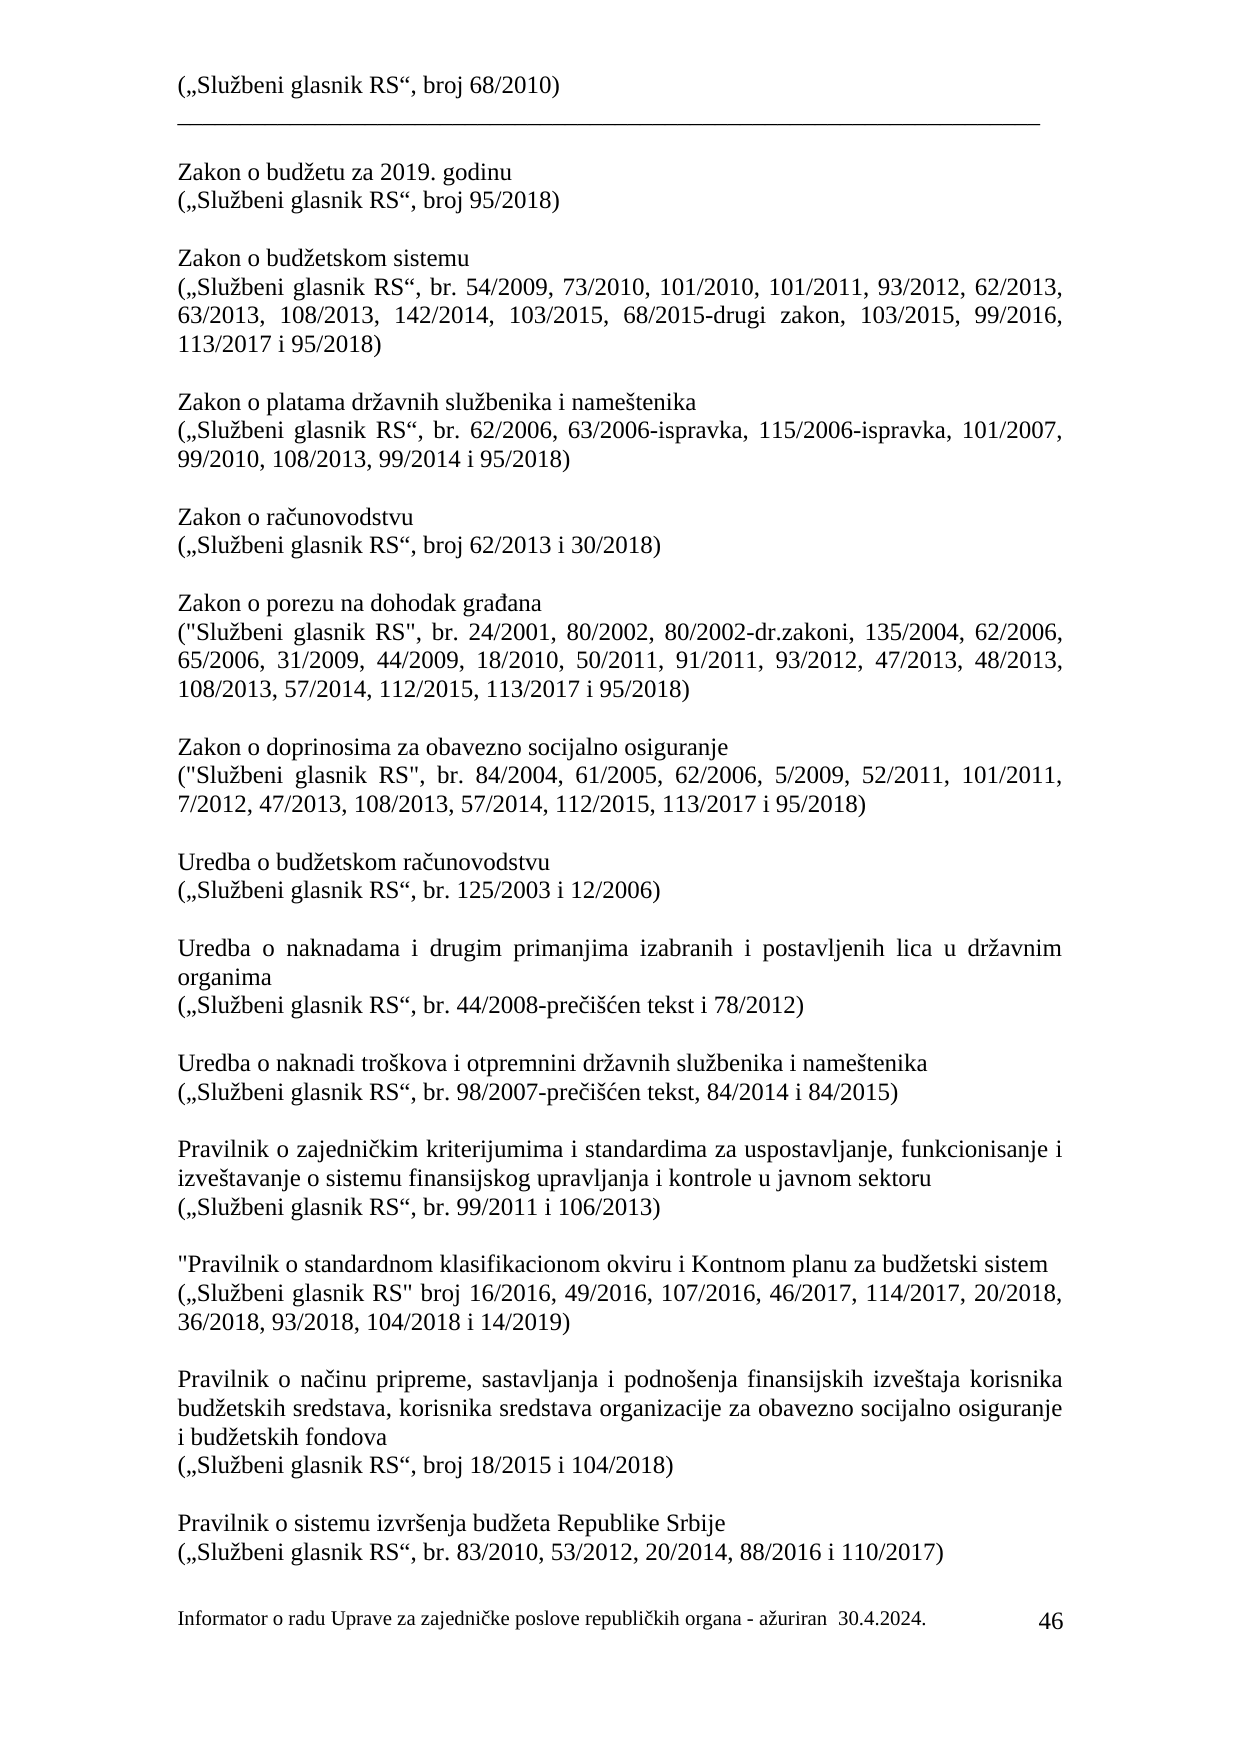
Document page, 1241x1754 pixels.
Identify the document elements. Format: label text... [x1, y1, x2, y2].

text („Službeni glasnik RS“, broj 18/2015 i 104/2018) [177, 1450, 1063, 1479]
text („Službeni glasnik RS“, broj 62/2013 i 30/2018) [177, 530, 1063, 559]
text Zakon o doprinosima za obavezno socijalno osiguranje [177, 732, 1063, 760]
text („Službeni glasnik RS“, br. 125/2003 i 12/2006) [177, 875, 1063, 904]
text _____________________________________________________________________ [177, 99, 1063, 128]
text Zakon o budžetskom sistemu [177, 243, 1063, 272]
text („Službeni glasnik RS“, broj 95/2018) [177, 185, 1063, 214]
text Pravilnik o sistemu izvršenja budžeta Republike Srbije [177, 1508, 1063, 1537]
text („Službeni glasnik RS“, br. 83/2010, 53/2012, 20/2014, 88/2016 i 110/2017) [177, 1537, 1063, 1565]
text ("Službeni glasnik RS", br. 24/2001, 80/2002, 80/2002-dr.zakoni, 135/2004, 62/2006, 65/2006, 31/2009, 44/2009, 18/2010, 50/2011, 91/2011, 93/2012, 47/2013, 48/2013, 108/2013, 57/2014, 112/2015, 113/2017 i 95/2018) [177, 617, 1063, 703]
text („Službeni glasnik RS“, broj 68/2010) [177, 70, 1063, 99]
text Zakon o platama državnih službenika i nameštenika [177, 387, 1063, 415]
text Pravilnik o načinu pripreme, sastavljanja i podnošenja finansijskih izveštaja korisnika budžetskih sredstava, korisnika sredstava organizacije za obavezno socijalno osiguranje i budžetskih fondova [177, 1364, 1063, 1450]
text Uredba o budžetskom računovodstvu [177, 847, 1063, 875]
text („Službeni glasnik RS“, br. 99/2011 i 106/2013) [177, 1192, 1063, 1220]
text Pravilnik o zajedničkim kriterijumima i standardima za uspostavljanje, funkcionisanje i izveštavanje o sistemu finansijskog upravljanja i kontrole u javnom sektoru [177, 1134, 1063, 1192]
text („Službeni glasnik RS“, br. 44/2008-prečišćen tekst i 78/2012) [177, 990, 1063, 1019]
text "Pravilnik o standardnom klasifikacionom okviru i Kontnom planu za budžetski sistem [177, 1249, 1063, 1278]
text Uredba o naknadama i drugim primanjima izabranih i postavljenih lica u državnim organima [177, 933, 1063, 990]
text Zakon o budžetu za 2019. godinu [177, 157, 1063, 185]
text ("Službeni glasnik RS", br. 84/2004, 61/2005, 62/2006, 5/2009, 52/2011, 101/2011, 7/2012, 47/2013, 108/2013, 57/2014, 112/2015, 113/2017 i 95/2018) [177, 760, 1063, 818]
text („Službeni glasnik RS" broj 16/2016, 49/2016, 107/2016, 46/2017, 114/2017, 20/2018, 36/2018, 93/2018, 104/2018 i 14/2019) [177, 1278, 1063, 1335]
text („Službeni glasnik RS“, br. 98/2007-prečišćen tekst, 84/2014 i 84/2015) [177, 1077, 1063, 1105]
text („Službeni glasnik RS“, br. 54/2009, 73/2010, 101/2010, 101/2011, 93/2012, 62/2013, 63/2013, 108/2013, 142/2014, 103/2015, 68/2015-drugi zakon, 103/2015, 99/2016, 113/2017 i 95/2018) [177, 272, 1063, 358]
text Zakon o računovodstvu [177, 502, 1063, 530]
text („Službeni glasnik RS“, br. 62/2006, 63/2006-ispravka, 115/2006-ispravka, 101/2007, 99/2010, 108/2013, 99/2014 i 95/2018) [177, 415, 1063, 473]
text Uredba o naknadi troškova i otpremnini državnih službenika i nameštenika [177, 1048, 1063, 1077]
text Zakon o porezu na dohodak građana [177, 588, 1063, 617]
